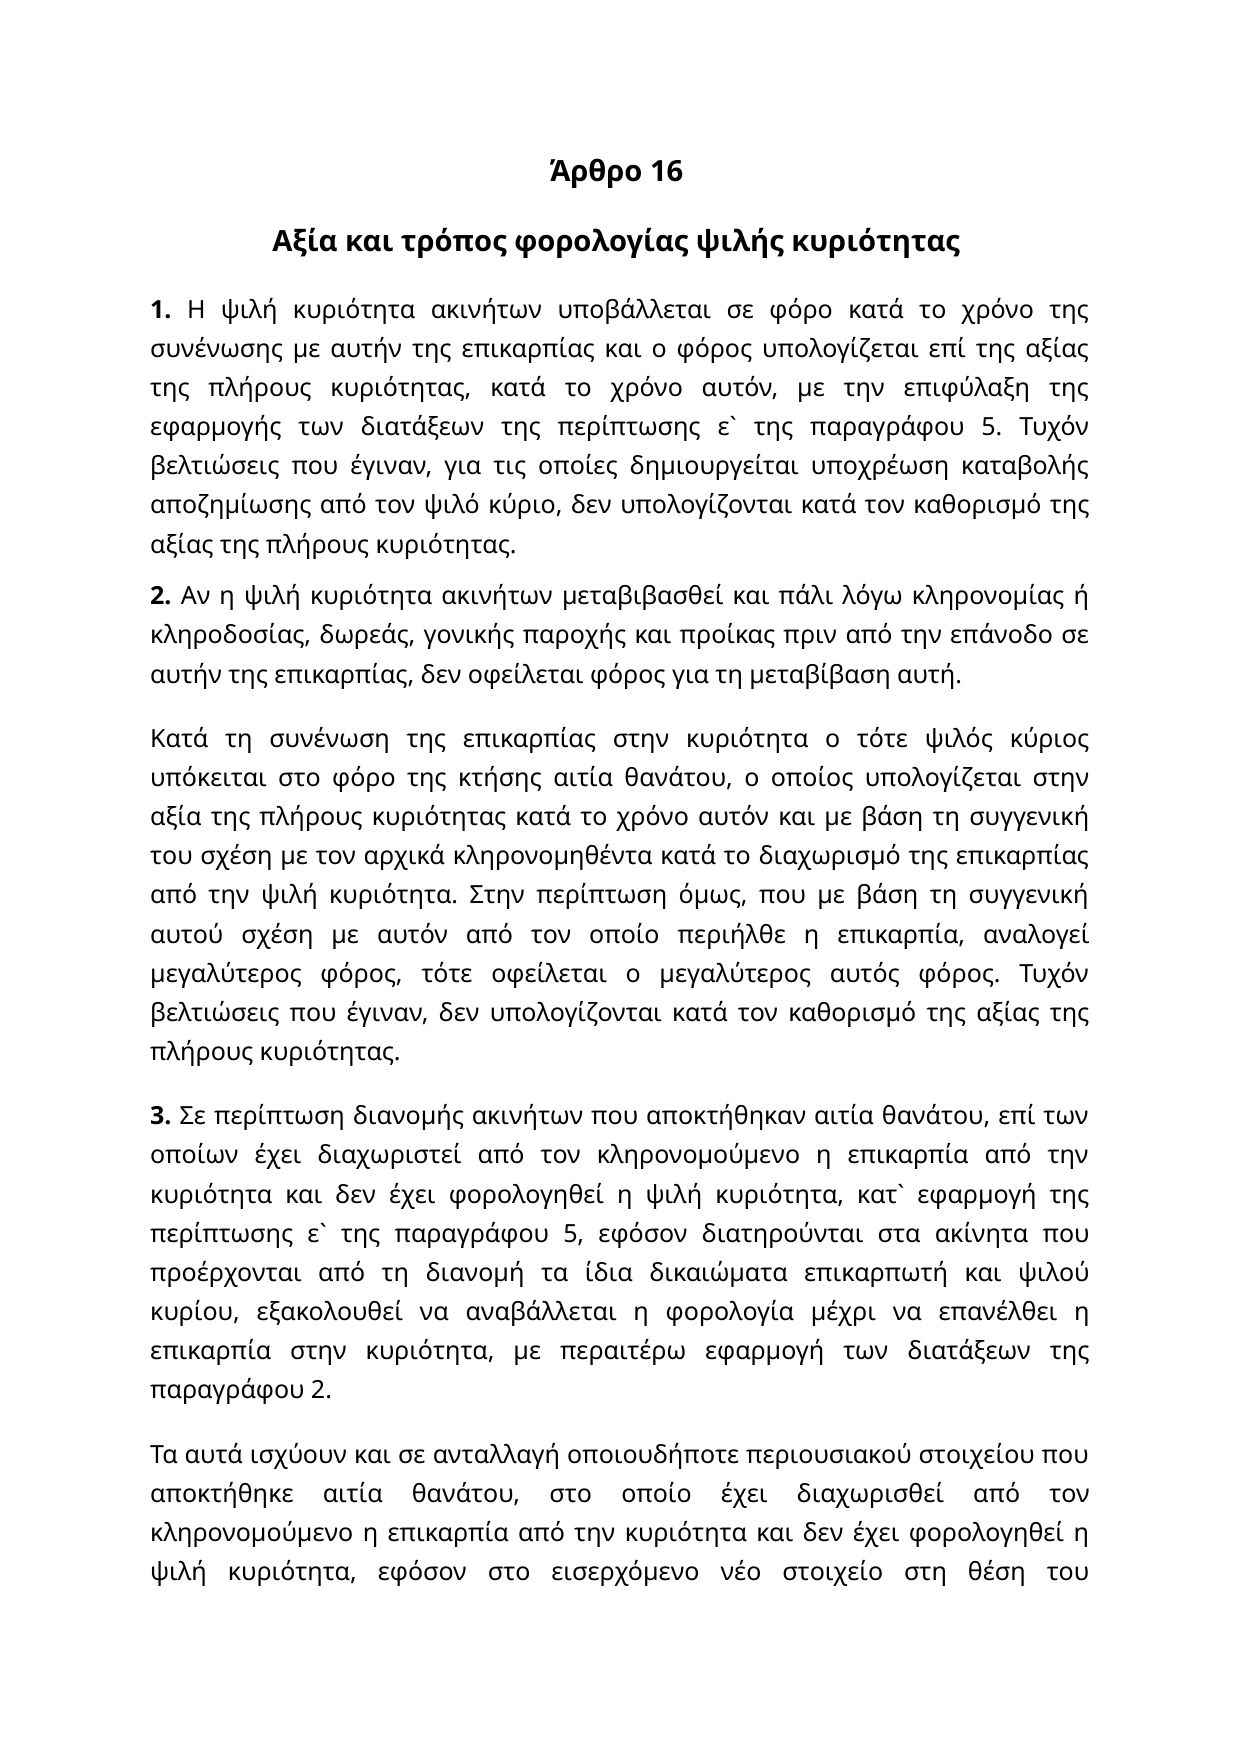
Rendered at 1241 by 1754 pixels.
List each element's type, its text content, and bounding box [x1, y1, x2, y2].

text 2. Αν η ψιλή κυριότητα ακινήτων μεταβιβασθεί και πάλι λόγω κληρονομίας ή κληροδοσίας, δωρεάς, γονικής παροχής και προίκας πριν από την επάνοδο σε αυτήν της επικαρπίας, δεν οφείλεται φόρος για τη μεταβίβαση αυτή. [150, 578, 1090, 690]
subtitle Αξία και τρόπος φορολογίας ψιλής κυριότητας [150, 221, 1090, 260]
text Τα αυτά ισχύουν και σε ανταλλαγή οποιουδήποτε περιουσιακού στοιχείου που αποκτήθηκε αιτία θανάτου, στο οποίο έχει διαχωρισθεί από τον κληρονομούμενο η επικαρπία από την κυριότητα και δεν έχει φορολογηθεί η ψιλή κυριότητα, εφόσον στο εισερχόμενο νέο στοιχείο στη θέση του [150, 1436, 1090, 1588]
text 3. Σε περίπτωση διανομής ακινήτων που αποκτήθηκαν αιτία θανάτου, επί των οποίων έχει διαχωριστεί από τον κληρονομούμενο η επικαρπία από την κυριότητα και δεν έχει φορολογηθεί η ψιλή κυριότητα, κατ` εφαρμογή της περίπτωσης ε` της παραγράφου 5, εφόσον διατηρούνται στα ακίνητα που προέρχονται από τη διανομή τα ίδια δικαιώματα επικαρπωτή και ψιλού κυρίου, εξακολουθεί να αναβάλλεται η φορολογία μέχρι να επανέλθει η επικαρπία στην κυριότητα, με περαιτέρω εφαρμογή των διατάξεων της παραγράφου 2. [150, 1098, 1090, 1406]
text Κατά τη συνένωση της επικαρπίας στην κυριότητα ο τότε ψιλός κύριος υπόκειται στο φόρο της κτήσης αιτία θανάτου, ο οποίος υπολογίζεται στην αξία της πλήρους κυριότητας κατά το χρόνο αυτόν και με βάση τη συγγενική του σχέση με τον αρχικά κληρονομηθέντα κατά το διαχωρισμό της επικαρπίας από την ψιλή κυριότητα. Στην περίπτωση όμως, που με βάση τη συγγενική αυτού σχέση με αυτόν από τον οποίο περιήλθε η επικαρπία, αναλογεί μεγαλύτερος φόρος, τότε οφείλεται ο μεγαλύτερος αυτός φόρος. Τυχόν βελτιώσεις που έγιναν, δεν υπολογίζονται κατά τον καθορισμό της αξίας της πλήρους κυριότητας. [150, 720, 1090, 1068]
text 1. Η ψιλή κυριότητα ακινήτων υποβάλλεται σε φόρο κατά το χρόνο της συνένωσης με αυτήν της επικαρπίας και ο φόρος υπολογίζεται επί της αξίας της πλήρους κυριότητας, κατά το χρόνο αυτόν, με την επιφύλαξη της εφαρμογής των διατάξεων της περίπτωσης ε` της παραγράφου 5. Τυχόν βελτιώσεις που έγιναν, για τις οποίες δημιουργείται υποχρέωση καταβολής αποζημίωσης από τον ψιλό κύριο, δεν υπολογίζονται κατά τον καθορισμό της αξίας της πλήρους κυριότητας. [150, 291, 1090, 560]
subtitle Άρθρο 16 [150, 150, 1090, 190]
